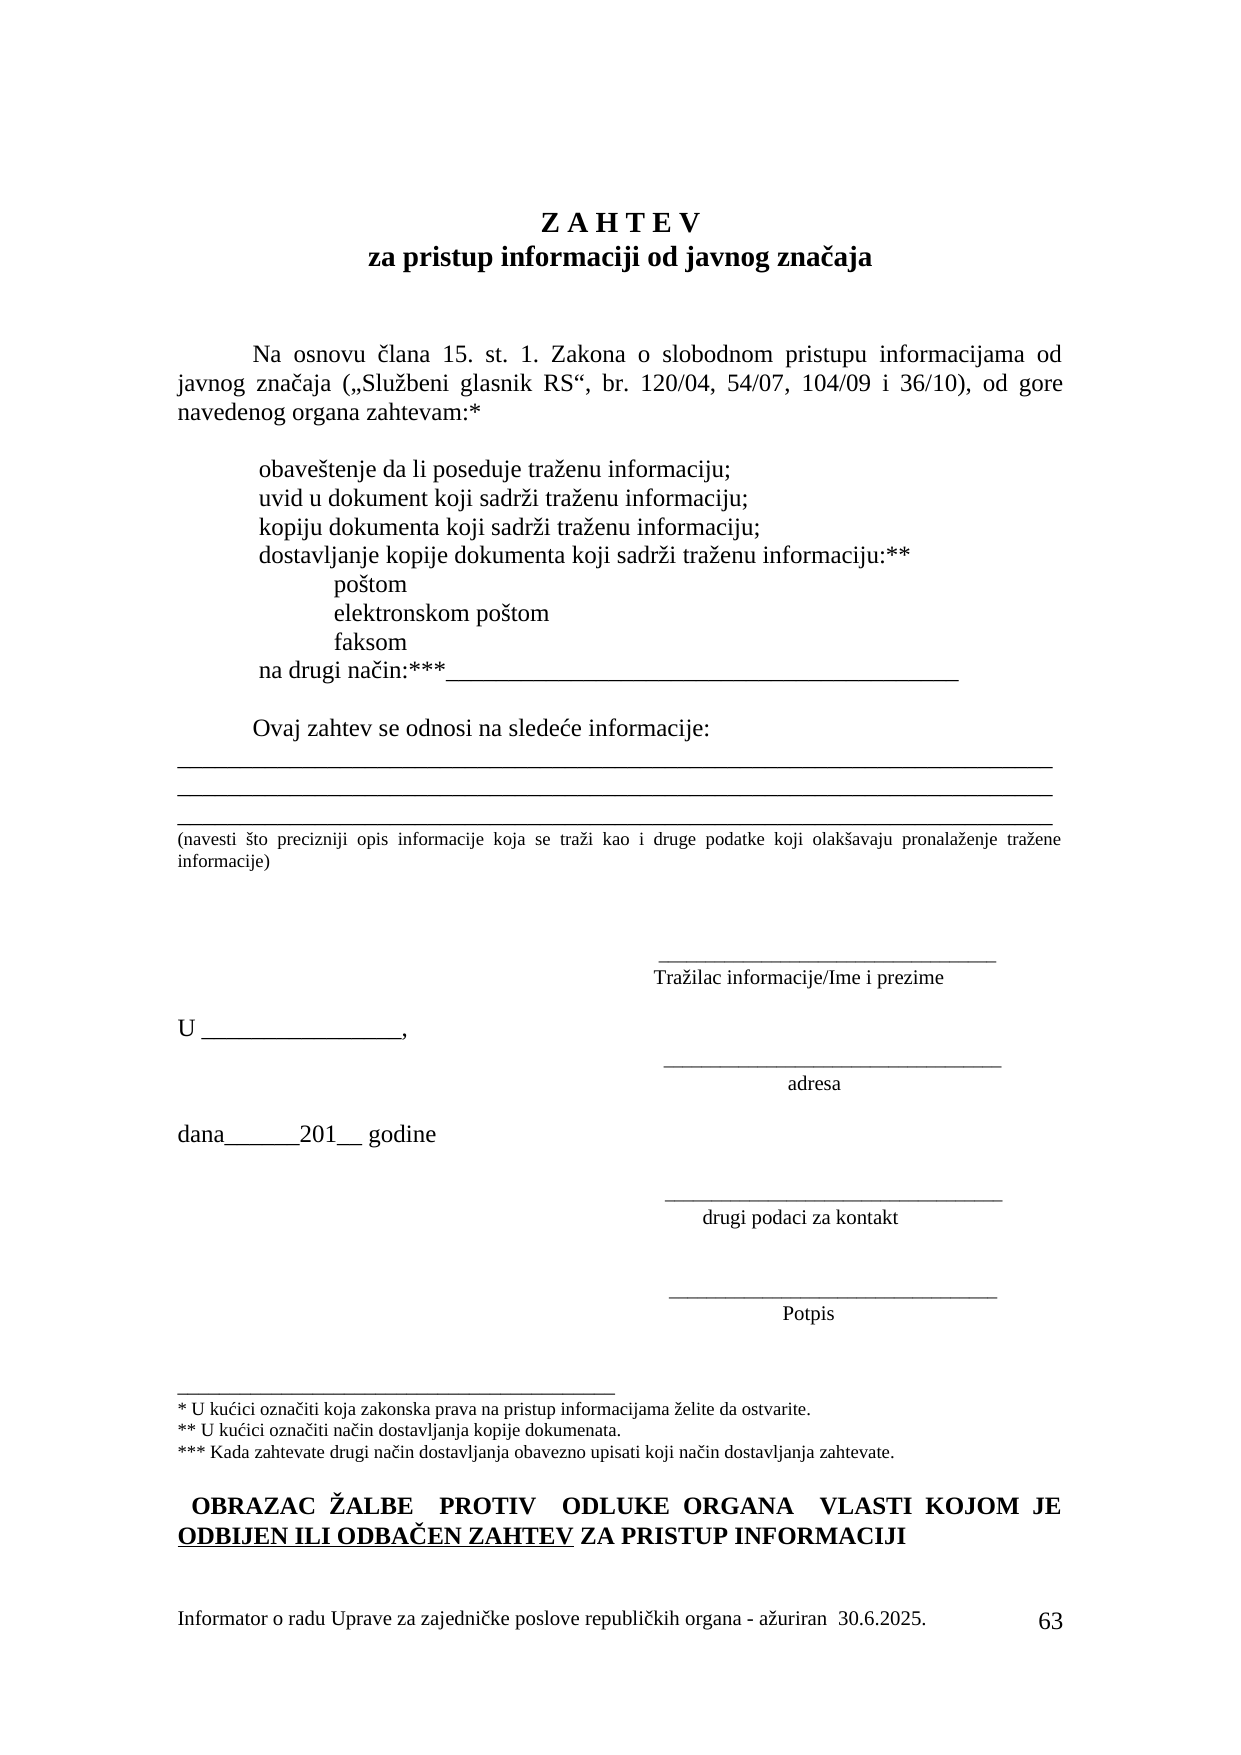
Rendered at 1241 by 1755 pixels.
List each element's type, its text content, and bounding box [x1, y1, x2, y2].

text drugi podaci za kontakt [177, 1205, 1063, 1229]
text adresa [177, 1071, 1063, 1095]
text ⁫ elektronskom poštom [252, 598, 1063, 627]
text Potpis [177, 1301, 1063, 1325]
text ⁫ dostavlјanje kopije dokumenta koji sadrži traženu informaciju:** [177, 541, 1063, 569]
text (navesti što precizniji opis informacije koja se traži kao i druge podatke koji olakšavaju pronalaženje tražene informacije) [177, 828, 1063, 871]
subtitle OBRAZAC ŽALBE PROTIV ODLUKE ORGANA VLASTI KOJOM JE ODBIJEN ILI ODBAČEN ZAHTEV ZA PRISTUP INFORMACIJI [177, 1487, 1063, 1549]
text ⁫ faksom [252, 627, 1063, 656]
text Tražilac informacije/Ime i prezime [177, 965, 1063, 989]
text __________________________________________________________________________________________________________________________________________________________________________________________________________________ [177, 742, 1063, 828]
text Z A H T E V [177, 205, 1063, 239]
text ⁫ na drugi način:***_________________________________________ [177, 656, 1063, 684]
text ⁫ kopiju dokumenta koji sadrži traženu informaciju; [177, 512, 1063, 541]
text __________________________________________ [177, 1373, 1063, 1397]
text ⁫ uvid u dokument koji sadrži traženu informaciju; [177, 483, 1063, 512]
text Na osnovu člana 15. st. 1. Zakona o slobodnom pristupu informacijama od javnog značaja („Službeni glasnik RS“, br. 120/04, 54/07, 104/09 i 36/10), od gore navedenog organa zahtevam:* [177, 339, 1063, 426]
text dana______201__ godine ____________________________________ [177, 1119, 1063, 1205]
text ⁫ obaveštenje da li poseduje traženu informaciju; [177, 454, 1063, 483]
text *** Kada zahtevate drugi način dostavlјanja obavezno upisati koji način dostavlјanja zahtevate. [177, 1441, 1063, 1462]
text U ________________, ____________________________________ [177, 1013, 1063, 1071]
text za pristup informaciji od javnog značaja [177, 239, 1063, 272]
text ___________________________________ [177, 1253, 1063, 1301]
text Ovaj zahtev se odnosi na sledeće informacije: [177, 713, 1063, 742]
text ____________________________________ [552, 917, 1063, 965]
text ** U kućici označiti način dostavlјanja kopije dokumenata. [177, 1419, 1063, 1441]
text ⁫ poštom [252, 569, 1063, 598]
text * U kućici označiti koja zakonska prava na pristup informacijama želite da ostvarite. [177, 1397, 1063, 1419]
